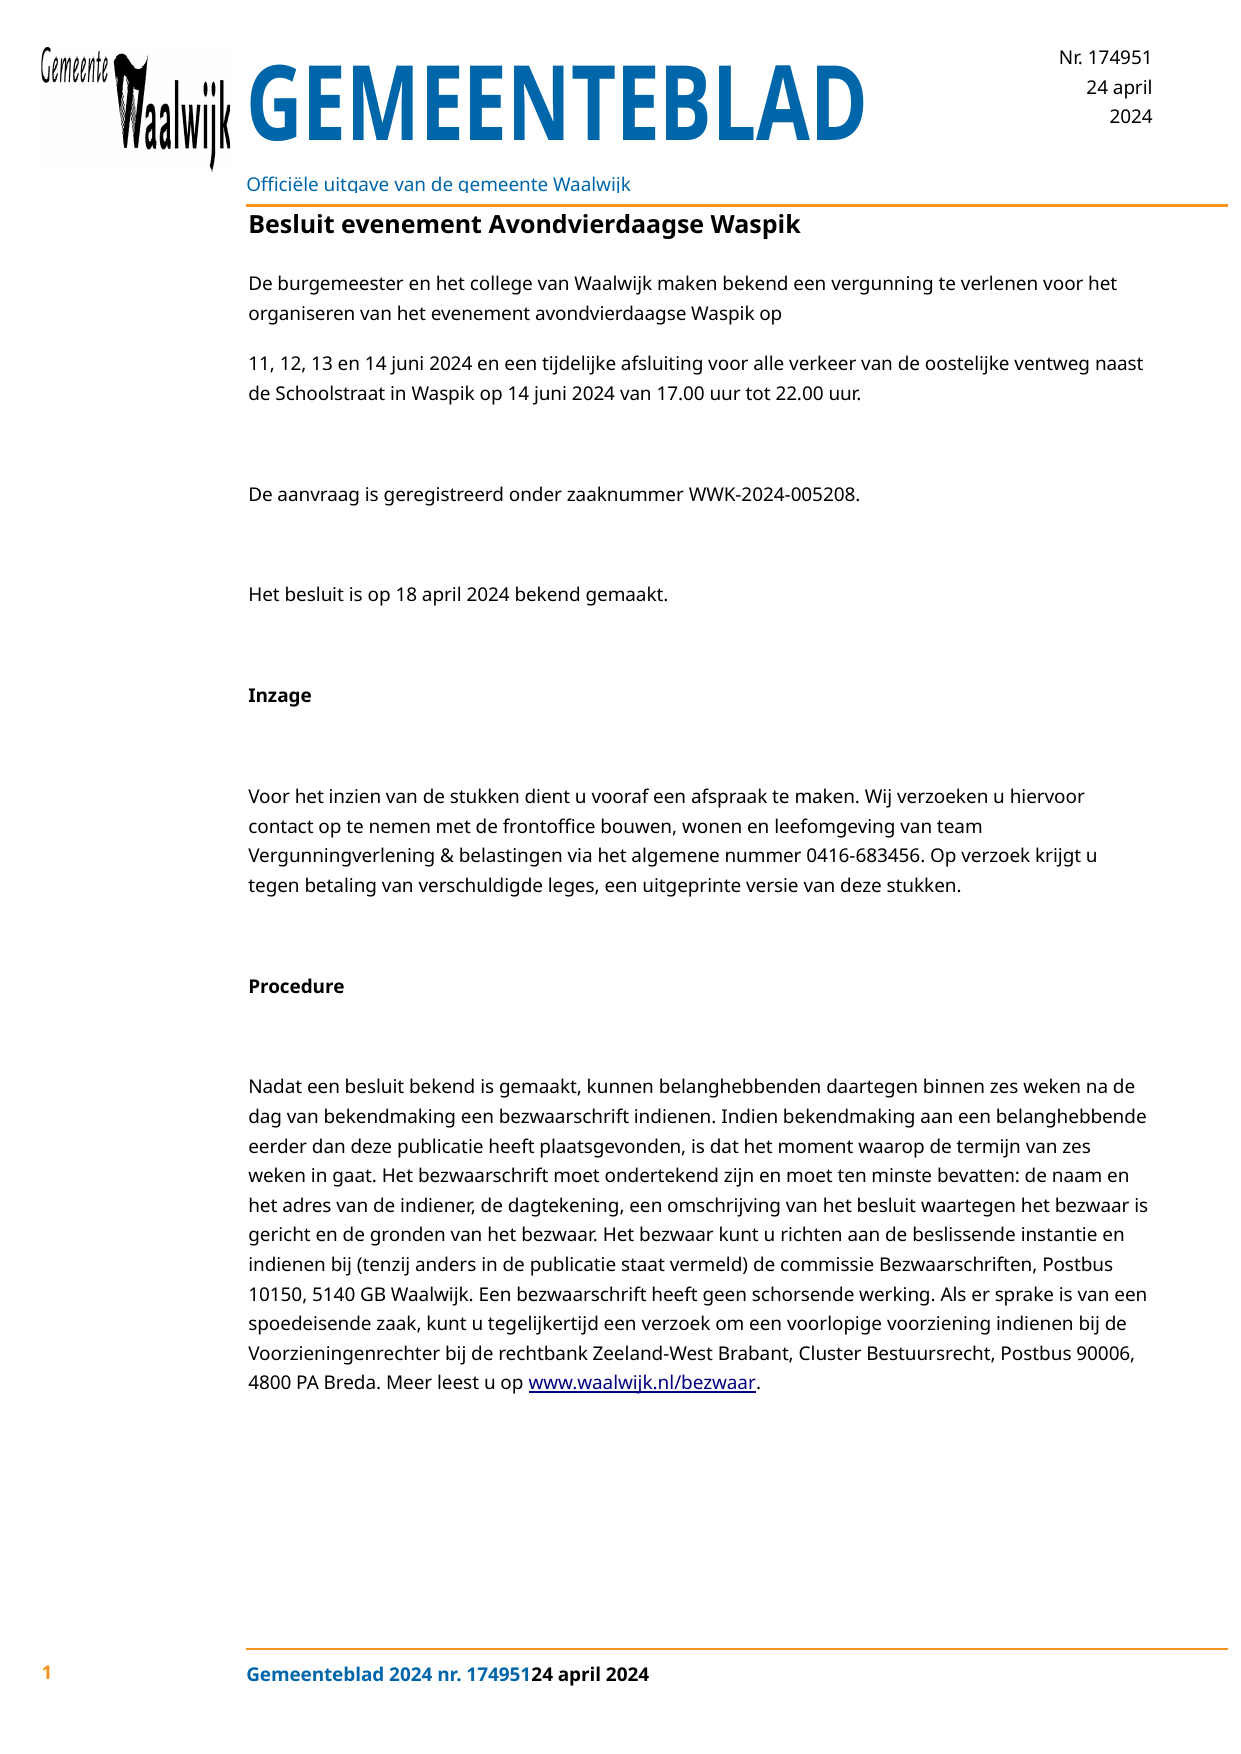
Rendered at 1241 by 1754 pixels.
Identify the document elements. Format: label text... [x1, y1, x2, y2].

text Het besluit is op 18 april 2024 bekend gemaakt. [248, 582, 1152, 607]
text Voor het inzien van de stukken dient u vooraf een afspraak te maken. Wij verzoeken u hiervoor contact op te nemen met de frontoffice bouwen, wonen en leefomgeving van team Vergunningverlening & belastingen via het algemene nummer 0416-683456. Op verzoek krijgt u tegen betaling van verschuldigde leges, een uitgeprinte versie van deze stukken. [248, 783, 1152, 898]
text De burgemeester en het college van Waalwijk maken bekend een vergunning te verlenen voor het organiseren van het evenement avondvierdaagse Waspik op [248, 270, 1152, 326]
text De aanvraag is geregistreerd onder zaaknummer WWK-2024-005208. [248, 481, 1152, 506]
text Procedure [248, 973, 1152, 998]
picture [41, 47, 231, 172]
text 11, 12, 13 en 14 juni 2024 en een tijdelijke afsluiting voor alle verkeer van de oostelijke ventweg naast de Schoolstraat in Waspik op 14 juni 2024 van 17.00 uur tot 22.00 uur. [248, 350, 1152, 406]
text Inzage [248, 682, 1152, 708]
text Nadat een besluit bekend is gemaakt, kunnen belanghebbenden daartegen binnen zes weken na de dag van bekendmaking een bezwaarschrift indienen. Indien bekendmaking aan een belanghebbende eerder dan deze publicatie heeft plaatsgevonden, is dat het moment waarop de termijn van zes weken in gaat. Het bezwaarschrift moet ondertekend zijn en moet ten minste bevatten: de naam en het adres van de indiener, de dagtekening, een omschrijving van het besluit waartegen het bezwaar is gericht en de gronden van het bezwaar. Het bezwaar kunt u richten aan de beslissende instantie en indienen bij (tenzij anders in de publicatie staat vermeld) de commissie Bezwaarschriften, Postbus 10150, 5140 GB Waalwijk. Een bezwaarschrift heeft geen schorsende werking. Als er sprake is van een spoedeisende zaak, kunt u tegelijkertijd een verzoek om een voorlopige voorziening indienen bij de Voorzieningenrechter bij de rechtbank Zeeland-West Brabant, Cluster Bestuursrecht, Postbus 90006, 4800 PA Breda. Meer leest u op www.waalwijk.nl/bezwaar. [248, 1074, 1152, 1395]
text Besluit evenement Avondvierdaagse Waspik [248, 207, 1152, 241]
